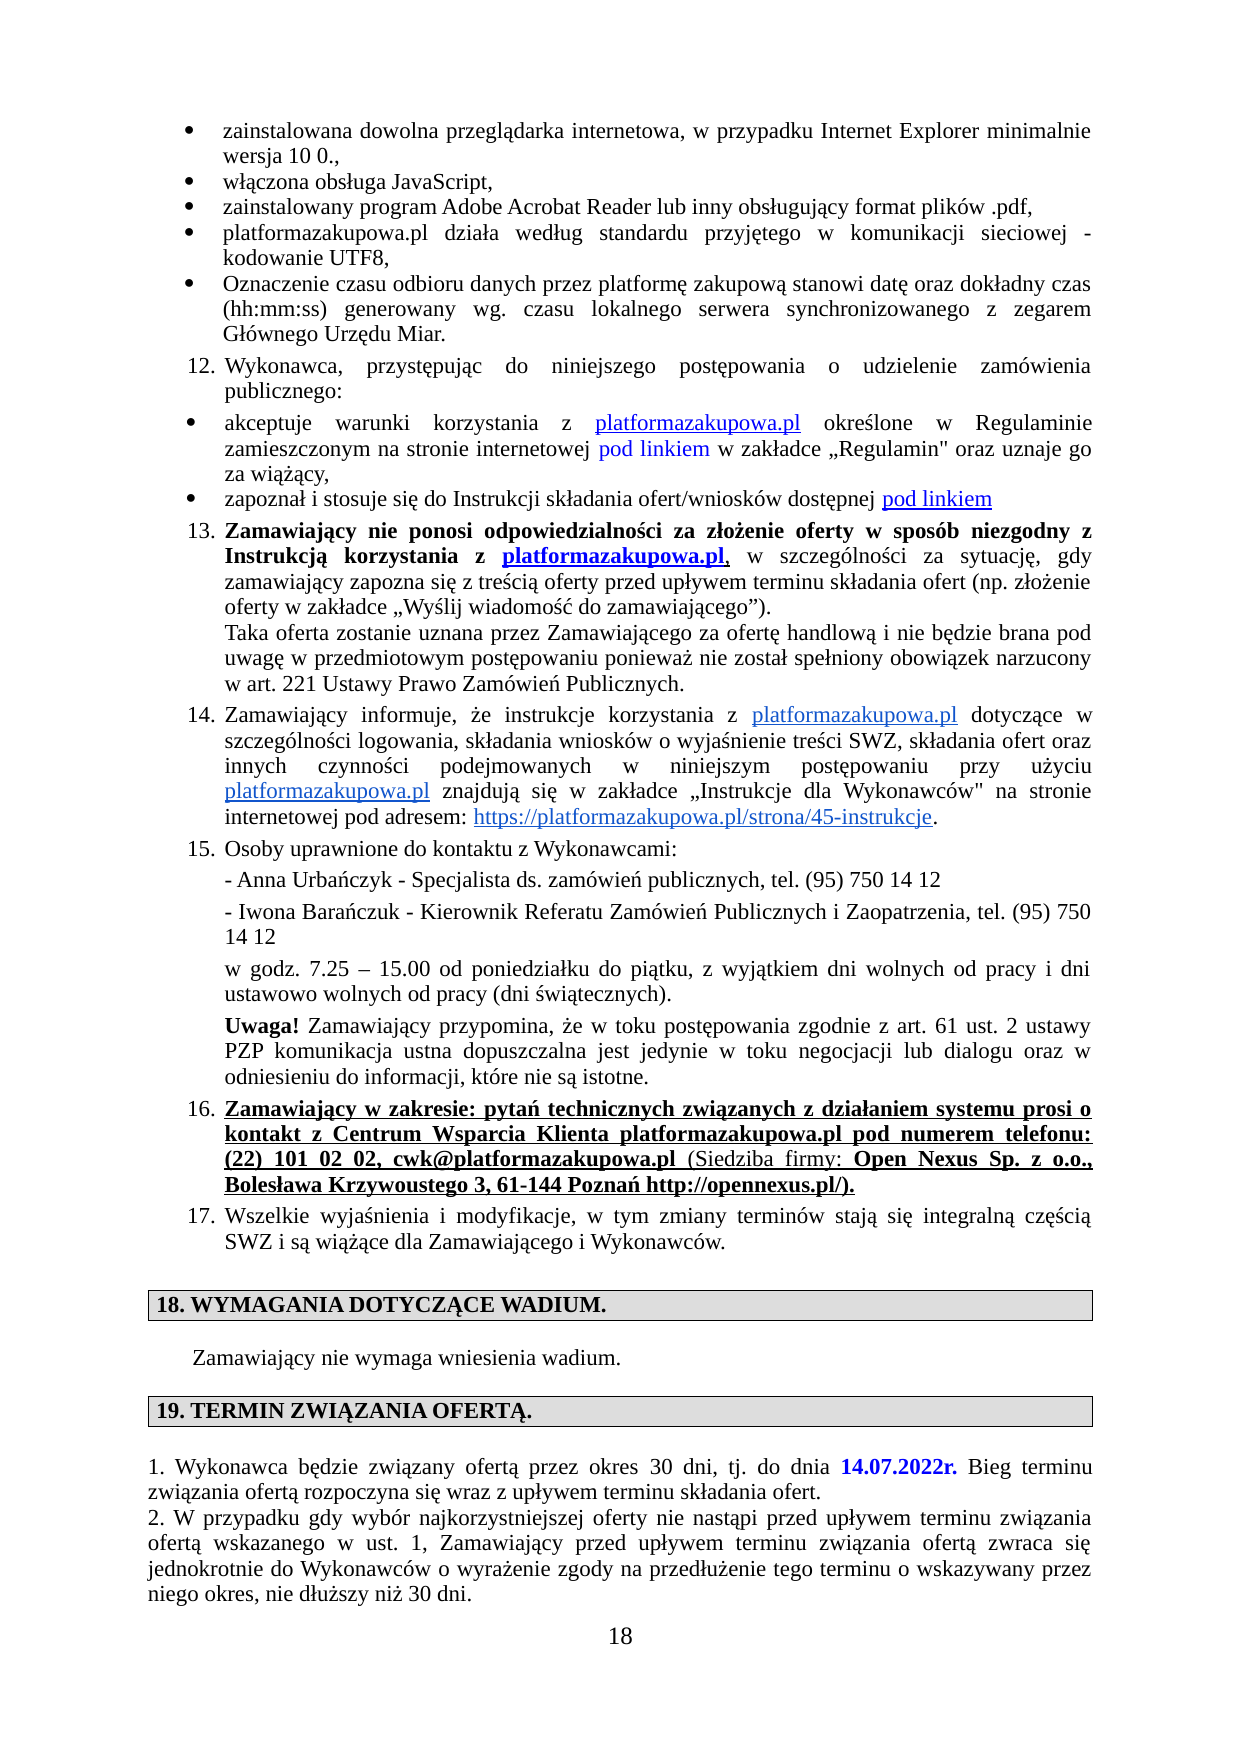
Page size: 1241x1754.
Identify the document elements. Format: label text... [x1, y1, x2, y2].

list zainstalowany program Adobe Acrobat Reader lub inny obsługujący format plików .pdf, [185, 194, 1093, 220]
list zapoznał i stosuje się do Instrukcji składania ofert/wniosków dostępnej pod linkiem [187, 486, 1093, 512]
list Wykonawca, przystępując do niniejszego postępowania o udzielenie zamówienia publicznego: [187, 353, 1093, 404]
list akceptuje warunki korzystania z platformazakupowa.pl określone w Regulaminie zamieszczonym na stronie internetowej pod linkiem w zakładce „Regulamin" oraz uznaje go za wiążący, [187, 410, 1093, 486]
list zainstalowana dowolna przeglądarka internetowa, w przypadku Internet Explorer minimalnie wersja 10 0., [185, 118, 1093, 169]
text w godz. 7.25 – 15.00 od poniedziałku do piątku, z wyjątkiem dni wolnych od pracy i dni ustawowo wolnych od pracy (dni świątecznych). [224, 956, 1093, 1007]
list Osoby uprawnione do kontaktu z Wykonawcami: [187, 836, 1093, 861]
text 2. W przypadku gdy wybór najkorzystniejszej oferty nie nastąpi przed upływem terminu związania ofertą wskazanego w ust. 1, Zamawiający przed upływem terminu związania ofertą zwraca się jednokrotnie do Wykonawców o wyrażenie zgody na przedłużenie tego terminu o wskazywany przez niego okres, nie dłuższy niż 30 dni. [148, 1505, 1093, 1606]
text Uwaga! Zamawiający przypomina, że w toku postępowania zgodnie z art. 61 ust. 2 ustawy PZP komunikacja ustna dopuszczalna jest jedynie w toku negocjacji lub dialogu oraz w odniesieniu do informacji, które nie są istotne. [224, 1013, 1093, 1089]
list Zamawiający w zakresie: pytań technicznych związanych z działaniem systemu prosi o kontakt z Centrum Wsparcia Klienta platformazakupowa.pl pod numerem telefonu: (22) 101 02 02, cwk@platformazakupowa.pl (Siedziba firmy: Open Nexus Sp. z o.o., Bolesława Krzywoustego 3, 61-144 Poznań http://opennexus.pl/). [187, 1096, 1093, 1197]
list Oznaczenie czasu odbioru danych przez platformę zakupową stanowi datę oraz dokładny czas (hh:mm:ss) generowany wg. czasu lokalnego serwera synchronizowanego z zegarem Głównego Urzędu Miar. [185, 271, 1093, 347]
text - Anna Urbańczyk - Specjalista ds. zamówień publicznych, tel. (95) 750 14 12 [224, 867, 1093, 893]
list Zamawiający nie ponosi odpowiedzialności za złożenie oferty w sposób niezgodny z Instrukcją korzystania z platformazakupowa.pl, w szczególności za sytuację, gdy zamawiający zapozna się z treścią oferty przed upływem terminu składania ofert (np. złożenie oferty w zakładce „Wyślij wiadomość do zamawiającego”). Taka oferta zostanie uznana przez Zamawiającego za ofertę handlową i nie będzie brana pod uwagę w przedmiotowym postępowaniu ponieważ nie został spełniony obowiązek narzucony w art. 221 Ustawy Prawo Zamówień Publicznych. [187, 518, 1093, 696]
list Wszelkie wyjaśnienia i modyfikacje, w tym zmiany terminów stają się integralną częścią SWZ i są wiążące dla Zamawiającego i Wykonawców. [187, 1203, 1093, 1254]
list włączona obsługa JavaScript, [185, 169, 1093, 194]
list platformazakupowa.pl działa według standardu przyjętego w komunikacji sieciowej - kodowanie UTF8, [185, 220, 1093, 271]
text - Iwona Barańczuk - Kierownik Referatu Zamówień Publicznych i Zaopatrzenia, tel. (95) 750 14 12 [224, 899, 1093, 950]
text 18. WYMAGANIA DOTYCZĄCE WADIUM. [149, 1291, 1092, 1320]
list Zamawiający informuje, że instrukcje korzystania z platformazakupowa.pl dotyczące w szczególności logowania, składania wniosków o wyjaśnienie treści SWZ, składania ofert oraz innych czynności podejmowanych w niniejszym postępowaniu przy użyciu platformazakupowa.pl znajdują się w zakładce „Instrukcje dla Wykonawców" na stronie internetowej pod adresem: https://platformazakupowa.pl/strona/45-instrukcje. [187, 702, 1093, 829]
text 19. TERMIN ZWIĄZANIA OFERTĄ. [149, 1397, 1092, 1426]
text 1. Wykonawca będzie związany ofertą przez okres 30 dni, tj. do dnia 14.07.2022r. Bieg terminu związania ofertą rozpoczyna się wraz z upływem terminu składania ofert. [148, 1454, 1093, 1505]
text Zamawiający nie wymaga wniesienia wadium. [192, 1345, 1093, 1396]
